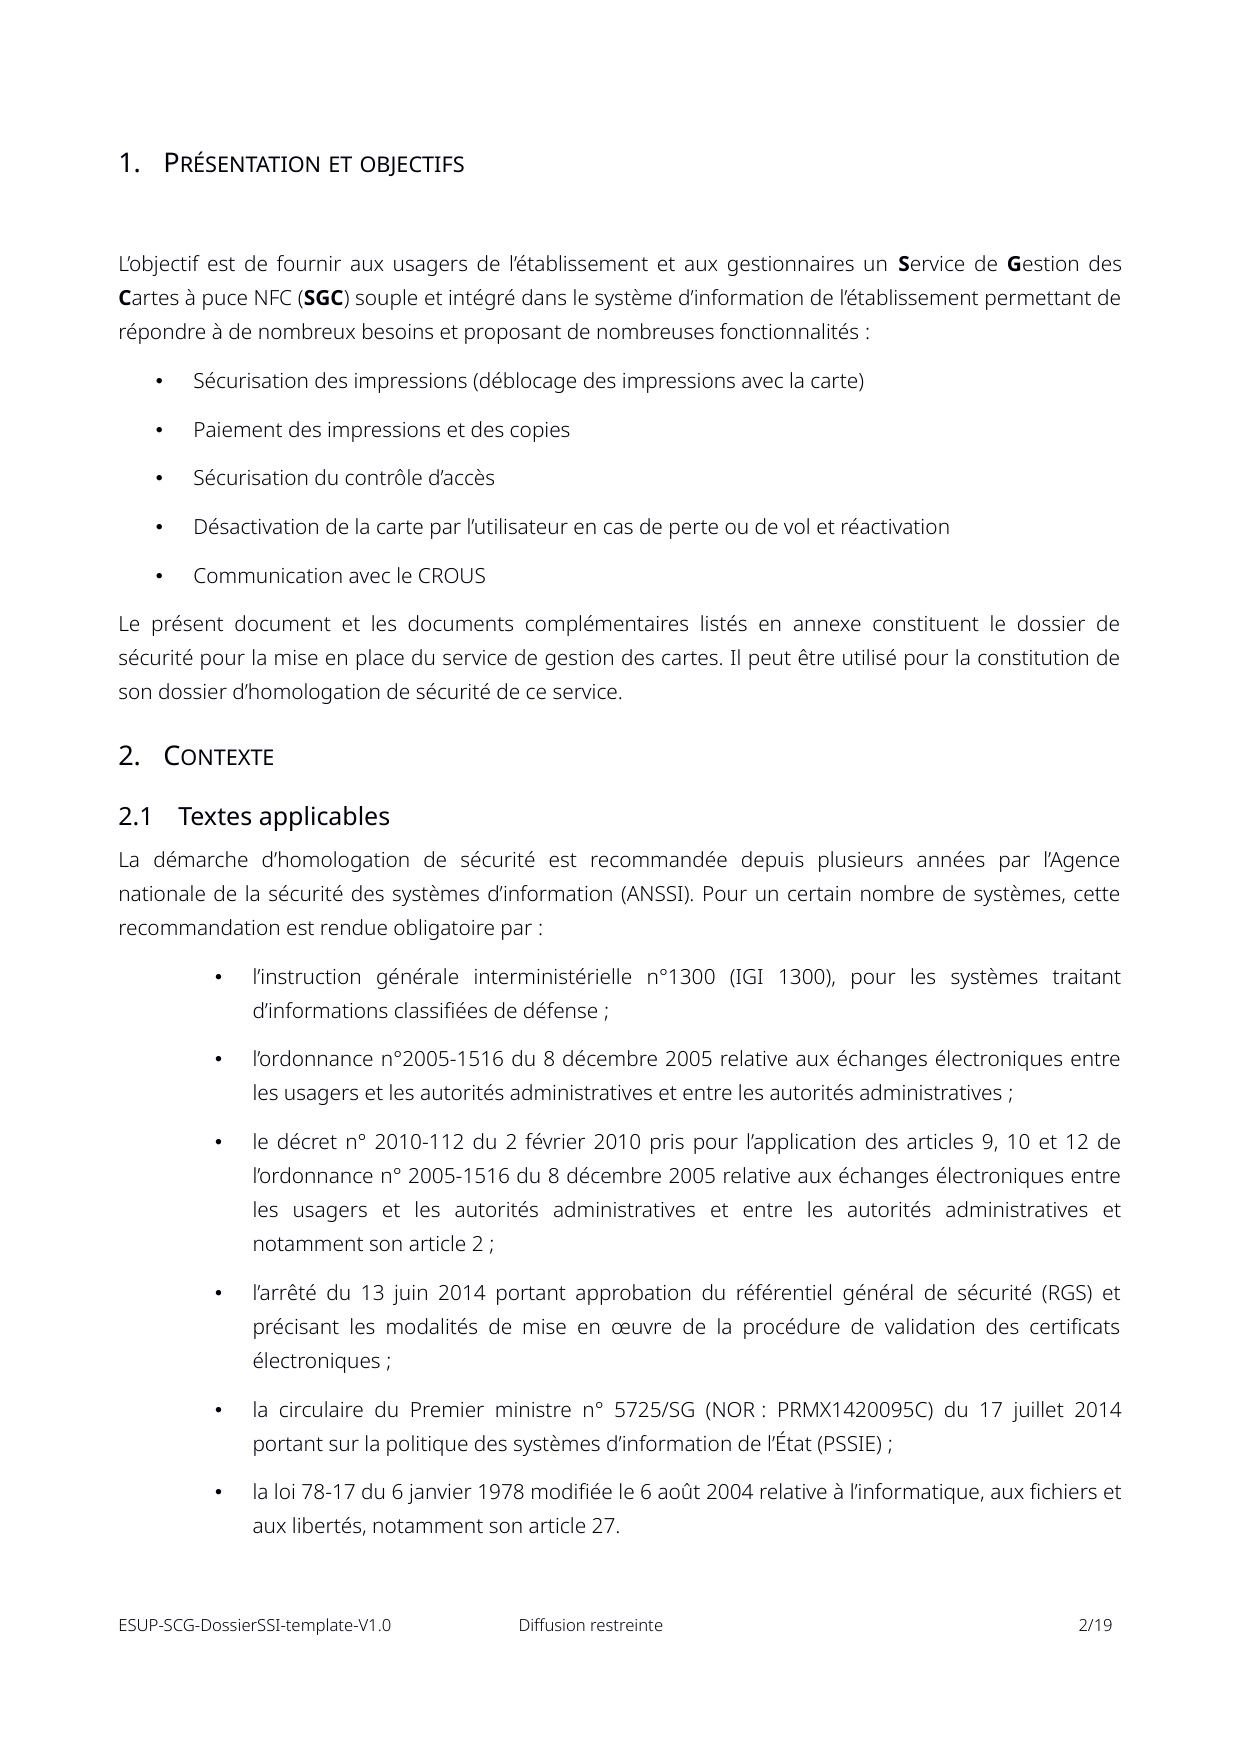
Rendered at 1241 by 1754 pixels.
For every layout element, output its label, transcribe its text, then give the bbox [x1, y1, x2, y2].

subtitle Textes applicables [118, 798, 1122, 832]
list l’arrêté du 13 juin 2014 portant approbation du référentiel général de sécurité (RGS) et précisant les modalités de mise en œuvre de la procédure de validation des certificats électroniques ; [215, 1278, 1122, 1374]
list Désactivation de la carte par l’utilisateur en cas de perte ou de vol et réactivation [156, 512, 1122, 541]
list la circulaire du Premier ministre n° 5725/SG (NOR : PRMX1420095C) du 17 juillet 2014 portant sur la politique des systèmes d’information de l’État (PSSIE) ; [215, 1395, 1122, 1457]
list l’instruction générale interministérielle n°1300 (IGI 1300), pour les systèmes traitant d’informations classifiées de défense ; [215, 962, 1122, 1024]
list le décret n° 2010-112 du 2 février 2010 pris pour l’application des articles 9, 10 et 12 de l’ordonnance n° 2005-1516 du 8 décembre 2005 relative aux échanges électroniques entre les usagers et les autorités administratives et entre les autorités administratives et notamment son article 2 ; [215, 1127, 1122, 1258]
text L’objectif est de fournir aux usagers de l’établissement et aux gestionnaires un Service de Gestion des Cartes à puce NFC (SGC) souple et intégré dans le système d’information de l’établissement permettant de répondre à de nombreux besoins et proposant de nombreuses fonctionnalités : [118, 249, 1122, 346]
list l’ordonnance n°2005-1516 du 8 décembre 2005 relative aux échanges électroniques entre les usagers et les autorités administratives et entre les autorités administratives ; [215, 1044, 1122, 1107]
text Le présent document et les documents complémentaires listés en annexe constituent le dossier de sécurité pour la mise en place du service de gestion des cartes. Il peut être utilisé pour la constitution de son dossier d’homologation de sécurité de ce service. [118, 609, 1122, 706]
list Sécurisation des impressions (déblocage des impressions avec la carte) [156, 366, 1122, 394]
subtitle Contexte [118, 737, 1122, 773]
list la loi 78-17 du 6 janvier 1978 modifiée le 6 août 2004 relative à l’informatique, aux fichiers et aux libertés, notamment son article 27. [215, 1477, 1122, 1540]
subtitle Présentation et objectifs [118, 143, 1122, 180]
list Paiement des impressions et des copies [156, 415, 1122, 443]
list Sécurisation du contrôle d’accès [156, 463, 1122, 492]
text La démarche d’homologation de sécurité est recommandée depuis plusieurs années par l’Agence nationale de la sécurité des systèmes d’information (ANSSI). Pour un certain nombre de systèmes, cette recommandation est rendue obligatoire par : [118, 845, 1122, 942]
list Communication avec le CROUS [156, 561, 1122, 589]
